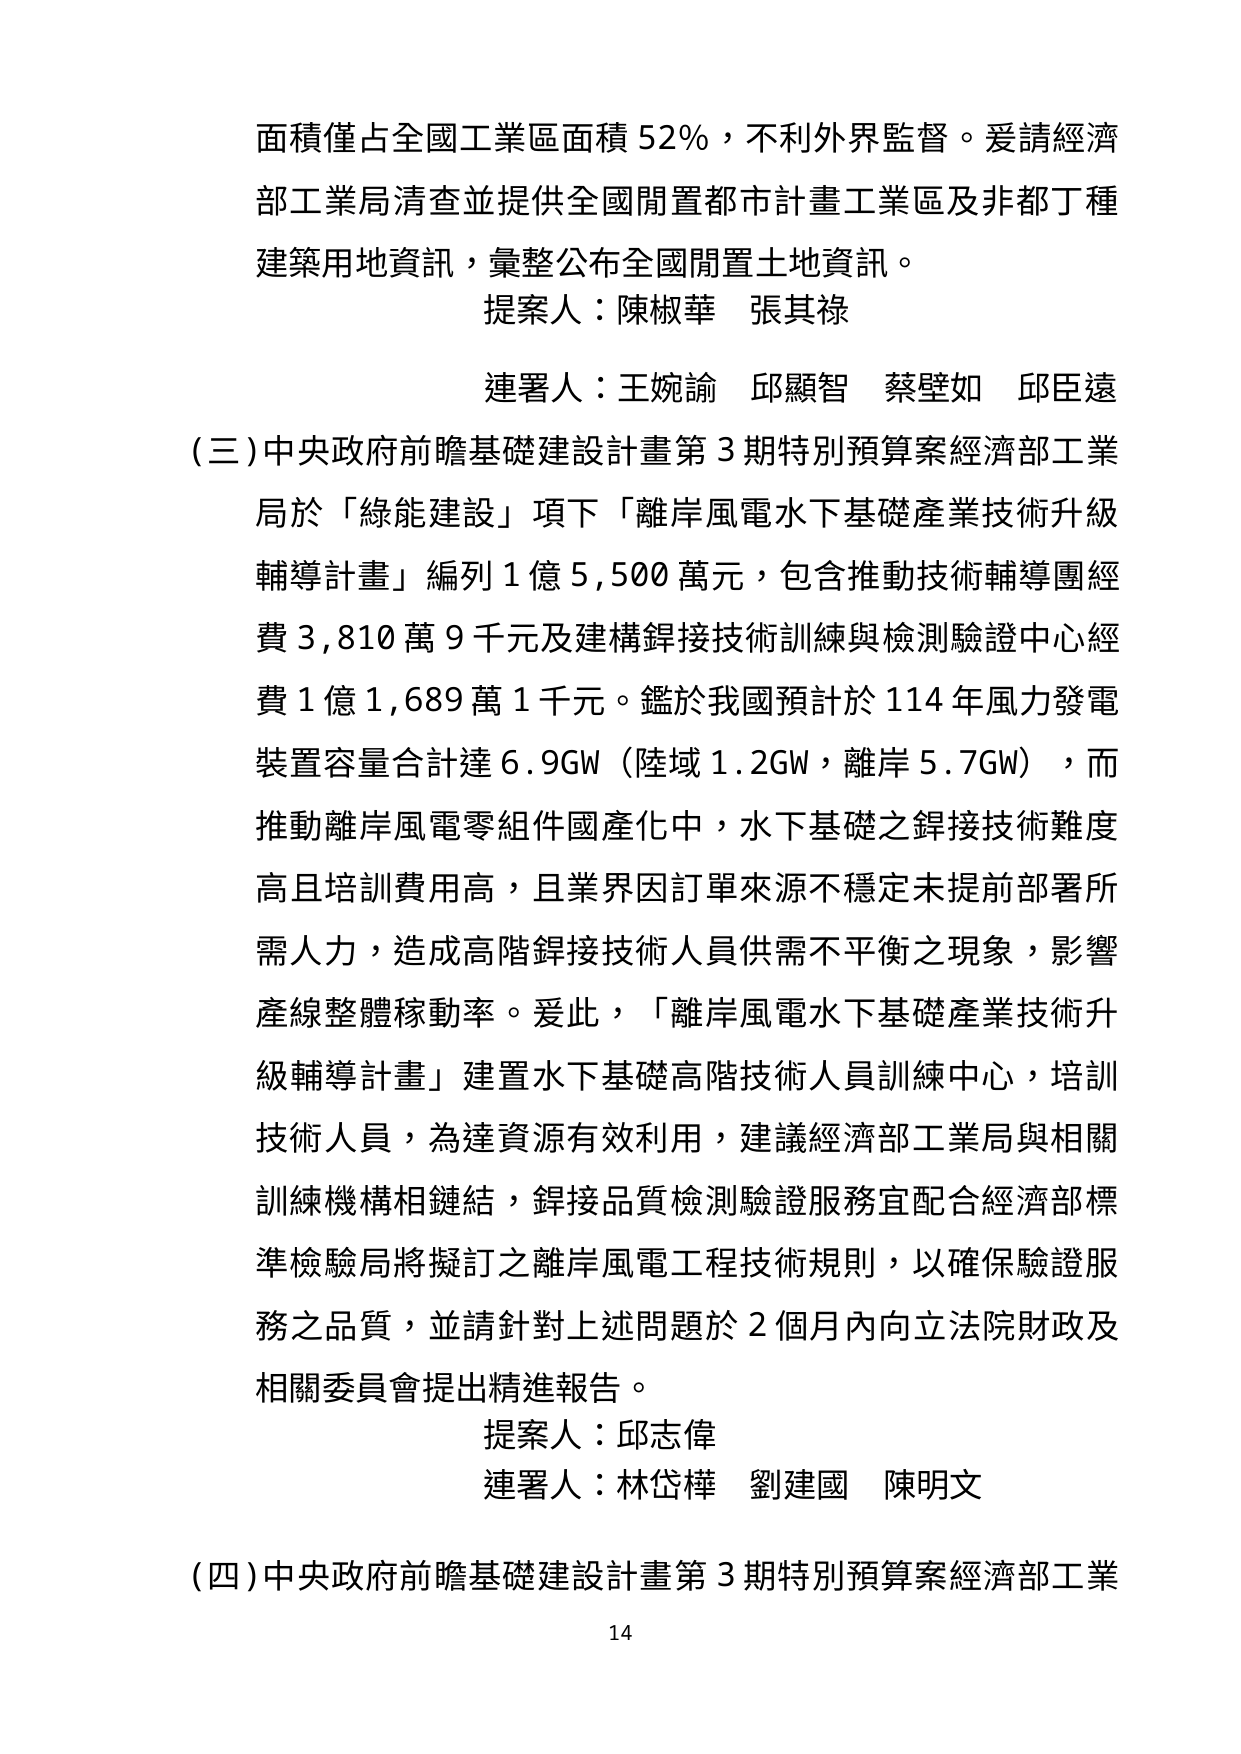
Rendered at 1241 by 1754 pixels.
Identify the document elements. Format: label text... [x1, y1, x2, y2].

text 提案人：邱志偉 [483, 1407, 1120, 1457]
text (三)中央政府前瞻基礎建設計畫第3期特別預算案經濟部工業局於「綠能建設」項下「離岸風電水下基礎產業技術升級輔導計畫」編列1億5,500萬元，包含推動技術輔導團經費3,810萬9千元及建構銲接技術訓練與檢測驗證中心經費1億1,689萬1千元。鑑於我國預計於114年風力發電裝置容量合計達6.9GW（陸域1.2GW，離岸5.7GW），而推動離岸風電零組件國產化中，水下基礎之銲接技術難度高且培訓費用高，且業界因訂單來源不穩定未提前部署所需人力，造成高階銲接技術人員供需不平衡之現象，影響產線整體稼動率。爰此，「離岸風電水下基礎產業技術升級輔導計畫」建置水下基礎高階技術人員訓練中心，培訓技術人員，為達資源有效利用，建議經濟部工業局與相關訓練機構相鏈結，銲接品質檢測驗證服務宜配合經濟部標準檢驗局將擬訂之離岸風電工程技術規則，以確保驗證服務之品質，並請針對上述問題於2個月內向立法院財政及相關委員會提出精進報告。 [187, 407, 1120, 1407]
text (四)中央政府前瞻基礎建設計畫第3期特別預算案經濟部工業局於「數位建設」項下編列「基礎環境建設」2,442萬元，用以辦理「強化公部門網路服務與運算雲端基礎設施－經濟部雲世代雲端基礎建設－產業減免稅捐服務雲計畫」，其中部分經費如有採購資通訊軟硬體設備時，為維護我國資安安全，應優先採購我國自主開發品牌，以達政府帶動產業升級之效果，且不得採購中國廠商或由中國所實質控制廠商品牌之設備。再者，立法院於第9屆處理行政院預算解凍案時，曾附帶決議要求行政院應公布危害國家資通安全廠商清單，然迄今未見行政院公布該清單。危害國家資通安全廠商清單攸關我國5G資訊建設及設備採用，政府應正視我國國安層級資安事件頻生之嚴重性，儘速公開此清單。爰要求經濟部工業局於發展雲端服務採購設備時，應優先採購我國自主開發品牌，且於行政院公開前開危害國家資通安全廠商清單前，不得採購中國生產或中國所實質控制廠商品牌之設備，並應於採購驗收時，嚴格把關。 [187, 1532, 1120, 1594]
text 連署人：林岱樺 劉建國 陳明文 [483, 1457, 1120, 1507]
text 連署人：王婉諭 邱顯智 蔡壁如 邱臣遠 [255, 344, 1120, 407]
text 提案人：陳椒華 張其祿 [483, 282, 1120, 332]
text 面積僅占全國工業區面積52％，不利外界監督。爰請經濟部工業局清查並提供全國閒置都市計畫工業區及非都丁種建築用地資訊，彙整公布全國閒置土地資訊。 [253, 94, 1120, 282]
